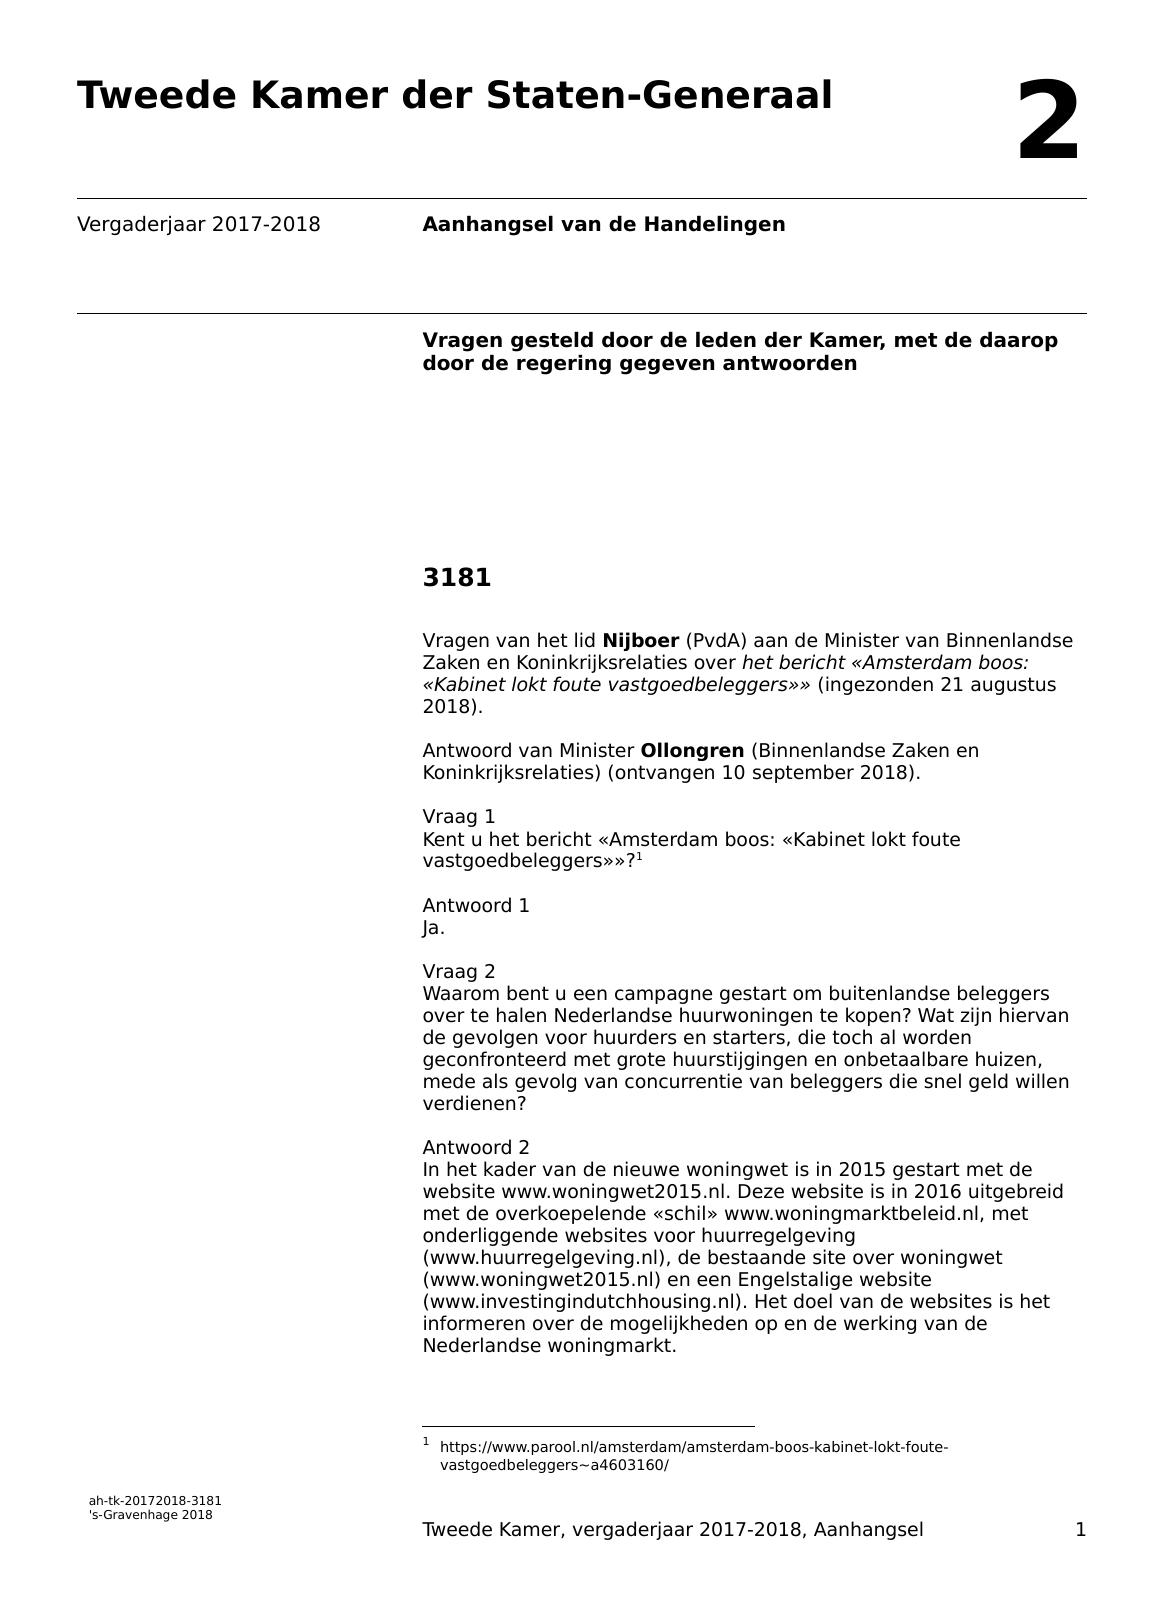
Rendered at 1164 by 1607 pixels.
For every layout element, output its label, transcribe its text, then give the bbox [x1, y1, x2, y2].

text In het kader van de nieuwe woningwet is in 2015 gestart met de website www.woningwet2015.nl. Deze website is in 2016 uitgebreid met de overkoepelende «schil» www.woningmarktbeleid.nl, met onderliggende websites voor huurregelgeving (www.huurregelgeving.nl), de bestaande site over woningwet (www.woningwet2015.nl) en een Engelstalige website (www.investingindutchhousing.nl). Het doel van de websites is het informeren over de mogelijkheden op en de werking van de Nederlandse woningmarkt. [422, 1159, 1087, 1357]
text Ja. [422, 917, 1087, 938]
text Antwoord 2 [422, 1137, 1087, 1159]
table_cell [77, 314, 422, 375]
text 3181 [422, 563, 1087, 592]
table_cell Vergaderjaar 2017-2018 [77, 199, 422, 313]
text Antwoord 1 [422, 894, 1087, 917]
text Vraag 1 [422, 806, 1087, 828]
text Vraag 2 [422, 961, 1087, 983]
table_cell Aanhangsel van de Handelingen [422, 199, 1087, 313]
text 's-Gravenhage 2018 [88, 1508, 323, 1522]
text Antwoord van Minister Ollongren (Binnenlandse Zaken en Koninkrijksrelaties) (ontvangen 10 september 2018). [422, 740, 1087, 784]
table_cell Vragen gesteld door de leden der Kamer, met de daarop door de regering gegeven antwoorden [422, 314, 1087, 375]
text ah-tk-20172018-3181 [88, 1494, 323, 1508]
text Kent u het bericht «Amsterdam boos: «Kabinet lokt foute vastgoedbeleggers»»? [422, 828, 1087, 872]
text https://www.parool.nl/amsterdam/amsterdam-boos-kabinet-lokt-foute-vastgoedbeleggers~a4603160/ [422, 1435, 1087, 1474]
text Vragen van het lid Nijboer (PvdA) aan de Minister van Binnenlandse Zaken en Koninkrijksrelaties over het bericht «Amsterdam boos: «Kabinet lokt foute vastgoedbeleggers»» (ingezonden 21 augustus 2018). [422, 630, 1087, 718]
table_header 2 [886, 59, 1087, 198]
text Waarom bent u een campagne gestart om buitenlandse beleggers over te halen Nederlandse huurwoningen te kopen? Wat zijn hiervan de gevolgen voor huurders en starters, die toch al worden geconfronteerd met grote huurstijgingen en onbetaalbare huizen, mede als gevolg van concurrentie van beleggers die snel geld willen verdienen? [422, 983, 1087, 1114]
table_header Tweede Kamer der Staten-Generaal [77, 59, 886, 198]
